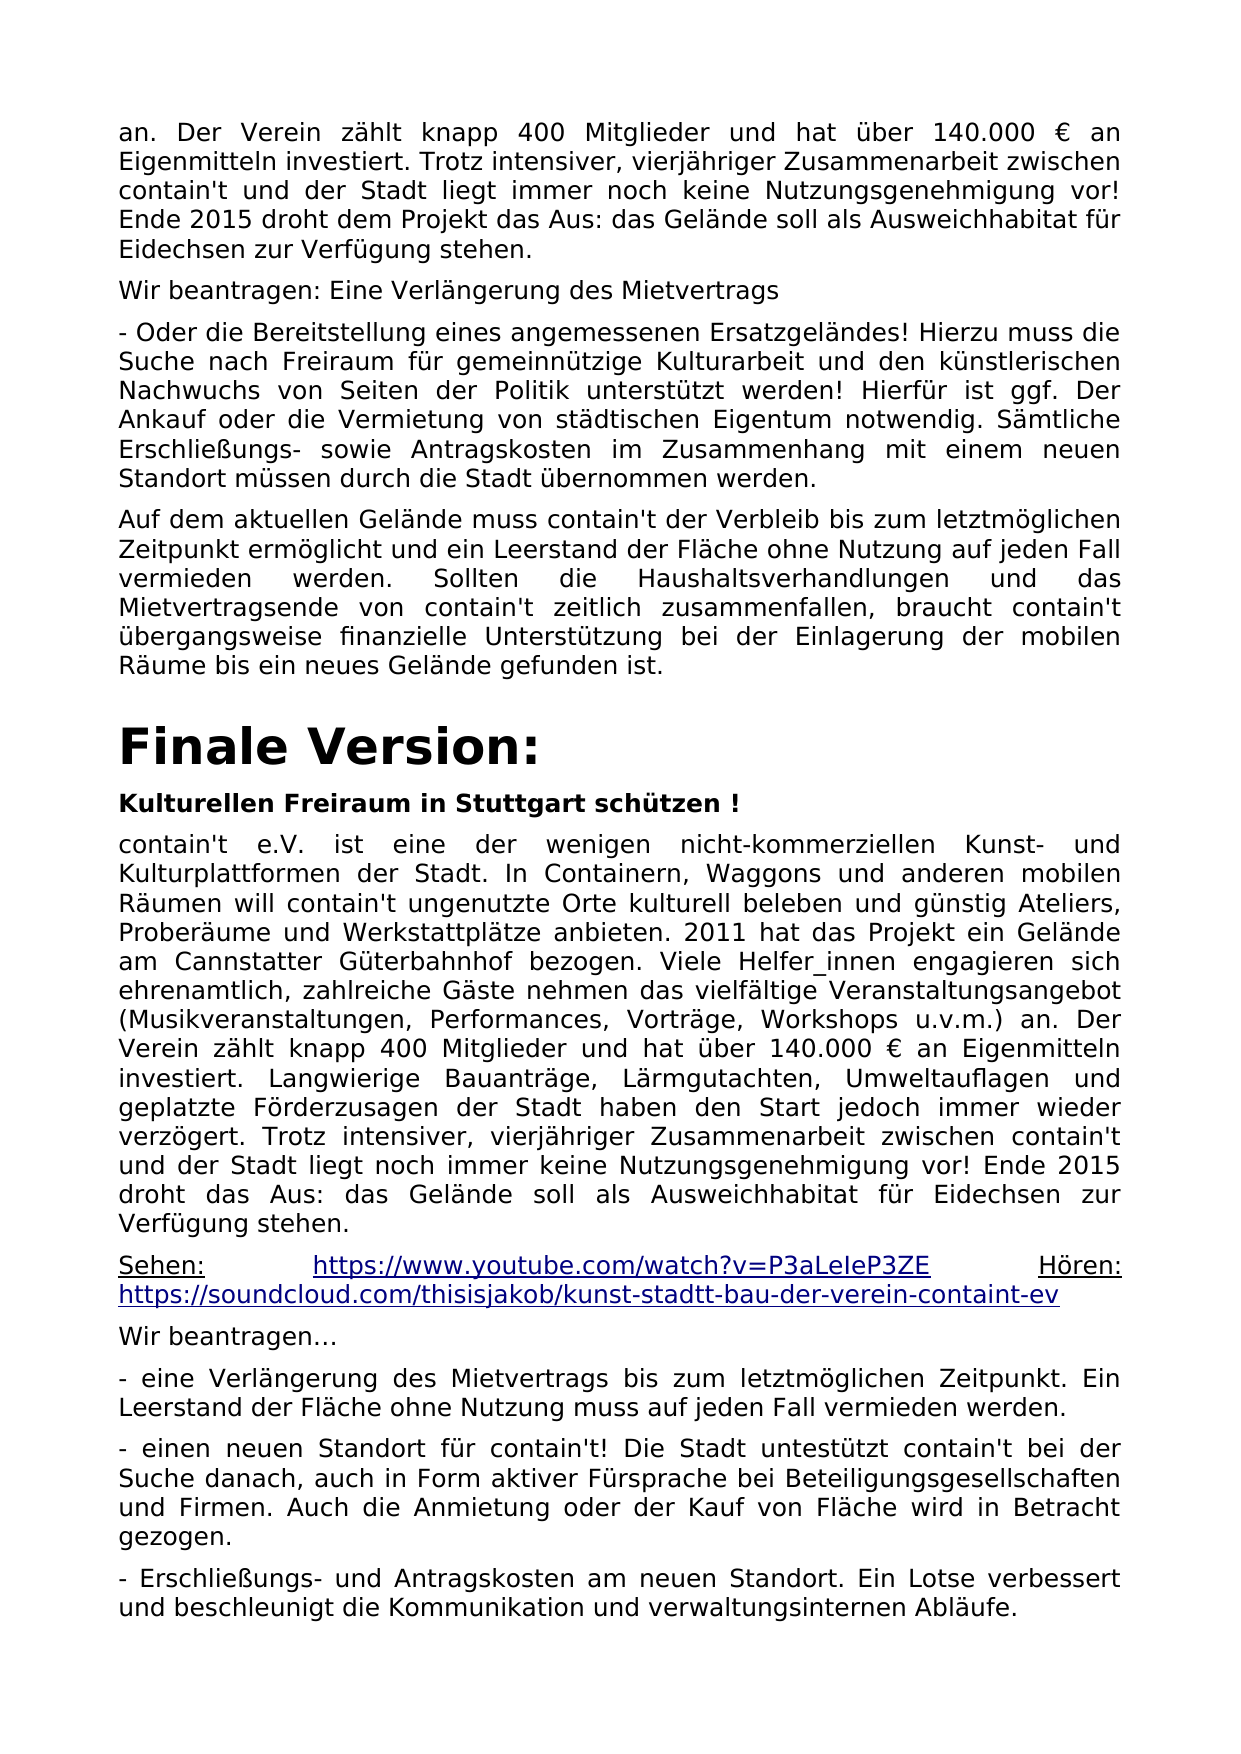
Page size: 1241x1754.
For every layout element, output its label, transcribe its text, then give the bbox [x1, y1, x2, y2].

text Wir beantragen: Eine Verlängerung des Mietvertrags [118, 276, 1122, 306]
text Sehen: https://www.youtube.com/watch?v=P3aLeIeP3ZE Hören: https://soundcloud.com/thisisjakob/kunst-stadtt-bau-der-verein-containt-ev [118, 1251, 1122, 1310]
text Auf dem aktuellen Gelände muss contain't der Verbleib bis zum letztmöglichen Zeitpunkt ermöglicht und ein Leerstand der Fläche ohne Nutzung auf jeden Fall vermieden werden. Sollten die Haushaltsverhandlungen und das Mietvertragsende von contain't zeitlich zusammenfallen, braucht contain't übergangsweise finanzielle Unterstützung bei der Einlagerung der mobilen Räume bis ein neues Gelände gefunden ist. [118, 506, 1122, 681]
text - Oder die Bereitstellung eines angemessenen Ersatzgeländes! Hierzu muss die Suche nach Freiraum für gemeinnützige Kulturarbeit und den künstlerischen Nachwuchs von Seiten der Politik unterstützt werden! Hierfür ist ggf. Der Ankauf oder die Vermietung von städtischen Eigentum notwendig. Sämtliche Erschließungs- sowie Antragskosten im Zusammenhang mit einem neuen Standort müssen durch die Stadt übernommen werden. [118, 318, 1122, 493]
text contain't e.V. ist eine der wenigen nicht-kommerziellen Kunst- und Kulturplattformen der Stadt. In Containern, Waggons und anderen mobilen Räumen will contain't ungenutzte Orte kulturell beleben und günstig Ateliers, Proberäume und Werkstattplätze anbieten. 2011 hat das Projekt ein Gelände am Cannstatter Güterbahnhof bezogen. Viele Helfer_innen engagieren sich ehrenamtlich, zahlreiche Gäste nehmen das vielfältige Veranstaltungsangebot (Musikveranstaltungen, Performances, Vorträge, Workshops u.v.m.) an. Der Verein zählt knapp 400 Mitglieder und hat über 140.000 € an Eigenmitteln investiert. Langwierige Bauanträge, Lärmgutachten, Umweltauflagen und geplatzte Förderzusagen der Stadt haben den Start jedoch immer wieder verzögert. Trotz intensiver, vierjähriger Zusammenarbeit zwischen contain't und der Stadt liegt noch immer keine Nutzungsgenehmigung vor! Ende 2015 droht das Aus: das Gelände soll als Ausweichhabitat für Eidechsen zur Verfügung stehen. [118, 831, 1122, 1239]
subtitle Finale Version: [118, 718, 1122, 776]
text an. Der Verein zählt knapp 400 Mitglieder und hat über 140.000 € an Eigenmitteln investiert. Trotz intensiver, vierjähriger Zusammenarbeit zwischen contain't und der Stadt liegt immer noch keine Nutzungsgenehmigung vor! Ende 2015 droht dem Projekt das Aus: das Gelände soll als Ausweichhabitat für Eidechsen zur Verfügung stehen. [118, 118, 1122, 264]
text - Erschließungs- und Antragskosten am neuen Standort. Ein Lotse verbessert und beschleunigt die Kommunikation und verwaltungsinternen Abläufe. [118, 1564, 1122, 1622]
text - einen neuen Standort für contain't! Die Stadt untestützt contain't bei der Suche danach, auch in Form aktiver Fürsprache bei Beteiligungsgesellschaften und Firmen. Auch die Anmietung oder der Kauf von Fläche wird in Betracht gezogen. [118, 1435, 1122, 1551]
text - eine Verlängerung des Mietvertrags bis zum letztmöglichen Zeitpunkt. Ein Leerstand der Fläche ohne Nutzung muss auf jeden Fall vermieden werden. [118, 1364, 1122, 1422]
text Kulturellen Freiraum in Stuttgart schützen ! [118, 789, 1122, 818]
text Wir beantragen… [118, 1322, 1122, 1351]
